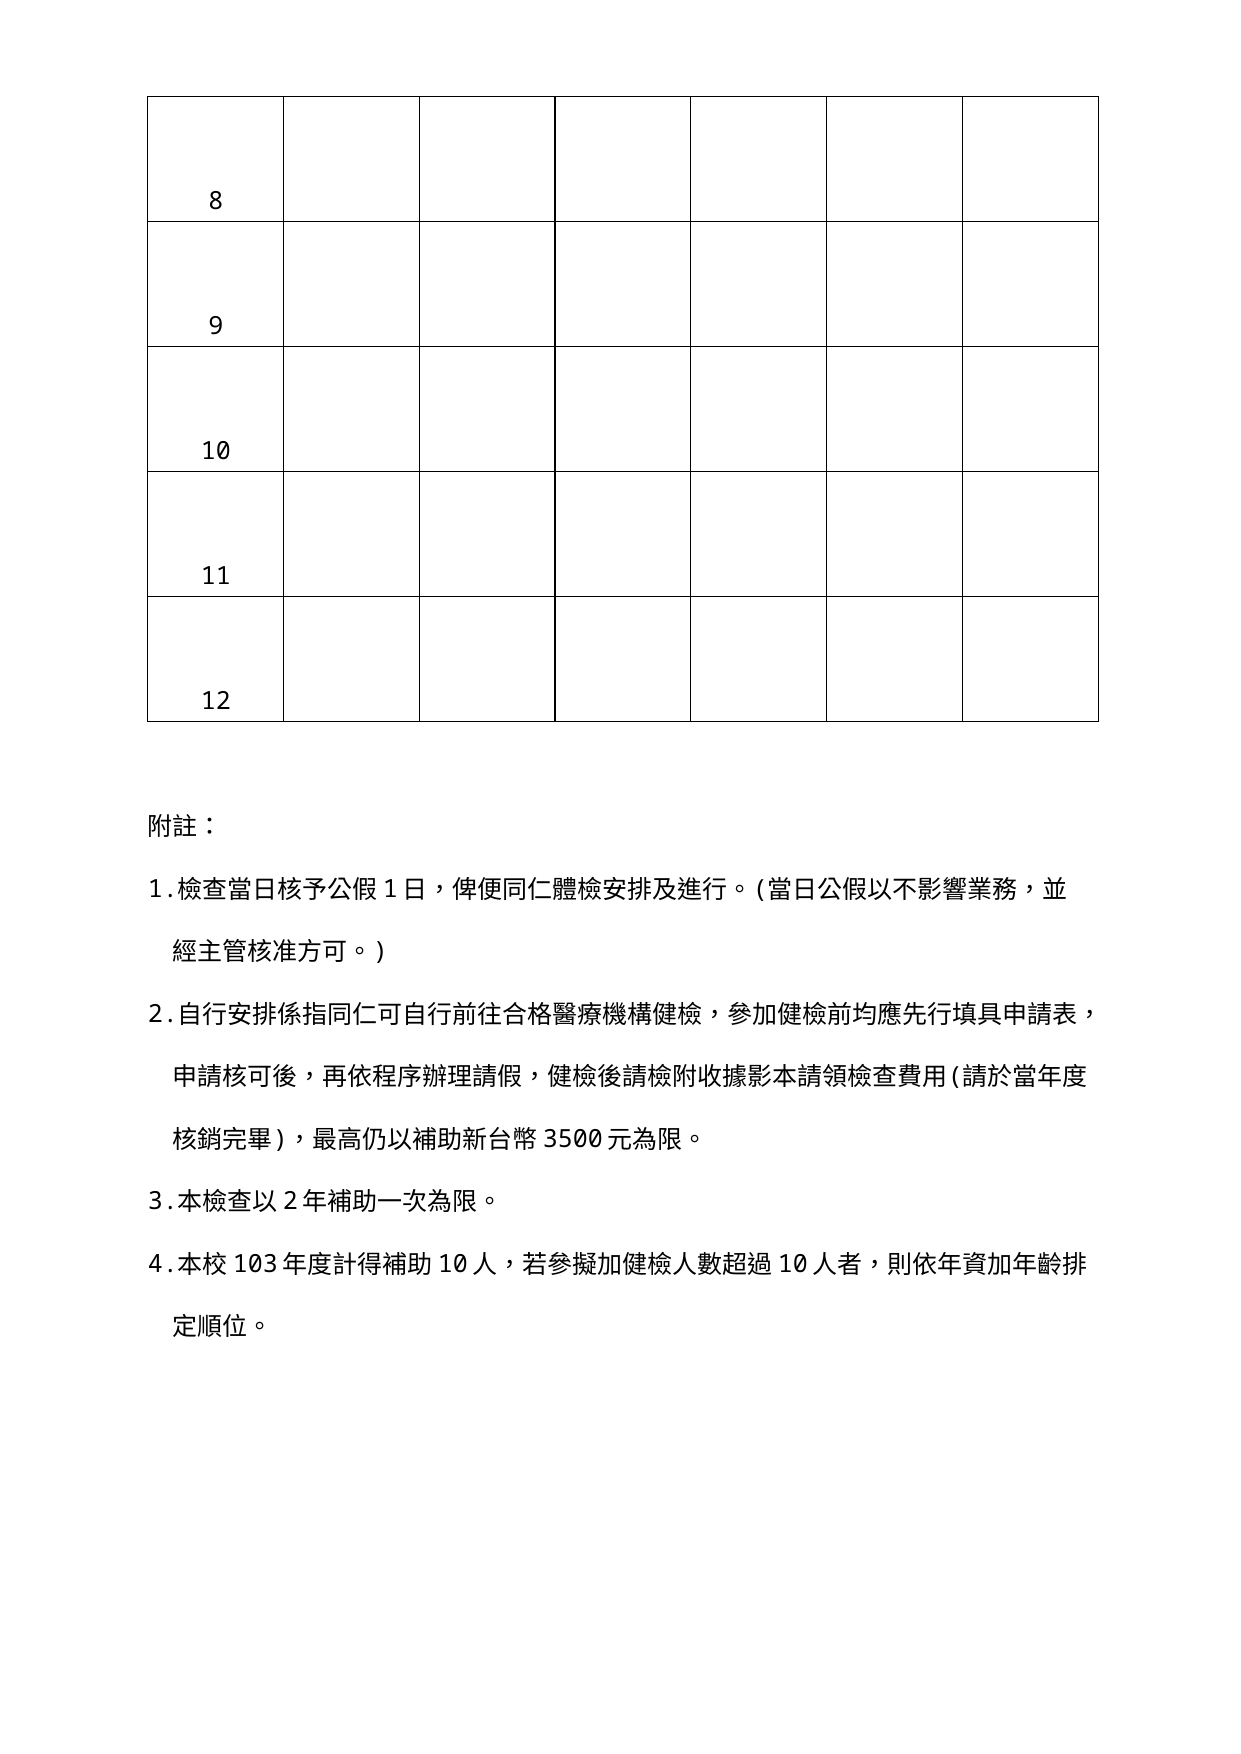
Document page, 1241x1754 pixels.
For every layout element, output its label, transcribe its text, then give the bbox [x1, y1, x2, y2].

table_cell [691, 97, 826, 221]
table_cell [556, 597, 690, 721]
table_cell [963, 222, 1098, 346]
table_cell [963, 597, 1098, 721]
table_cell [827, 597, 962, 721]
table_cell [691, 597, 826, 721]
table_cell [691, 222, 826, 346]
table_cell [420, 97, 554, 221]
text 附註： [148, 783, 1092, 846]
table_cell [556, 347, 690, 471]
table_cell [963, 472, 1098, 596]
table_cell [963, 347, 1098, 471]
table_cell [284, 472, 419, 596]
table_cell [556, 222, 690, 346]
table_cell [420, 472, 554, 596]
text 1.檢查當日核予公假1日，俾便同仁體檢安排及進行。(當日公假以不影響業務，並經主管核准方可。) [148, 846, 1092, 971]
table_cell 9 [148, 222, 283, 346]
table_cell [963, 97, 1098, 221]
text 2.自行安排係指同仁可自行前往合格醫療機構健檢，參加健檢前均應先行填具申請表，申請核可後，再依程序辦理請假，健檢後請檢附收據影本請領檢查費用(請於當年度核銷完畢)，最高仍以補助新台幣3500元為限。 [148, 971, 1092, 1158]
table_cell 12 [148, 597, 283, 721]
table_cell [827, 347, 962, 471]
table_cell [691, 347, 826, 471]
table_cell [827, 472, 962, 596]
table_cell [420, 347, 554, 471]
table_cell [420, 222, 554, 346]
table_cell 10 [148, 347, 283, 471]
table_cell [420, 597, 554, 721]
table_cell [284, 347, 419, 471]
table_cell [284, 97, 419, 221]
table_cell [827, 97, 962, 221]
table_cell [556, 97, 690, 221]
text 3.本檢查以2年補助一次為限。 [148, 1158, 1092, 1221]
table_cell [284, 597, 419, 721]
table_cell [827, 222, 962, 346]
table_cell [556, 472, 690, 596]
table_cell [284, 222, 419, 346]
table_cell 8 [148, 97, 283, 221]
table_cell [691, 472, 826, 596]
text 4.本校103年度計得補助10人，若參擬加健檢人數超過10人者，則依年資加年齡排定順位。 [148, 1221, 1092, 1346]
table_cell 11 [148, 472, 283, 596]
